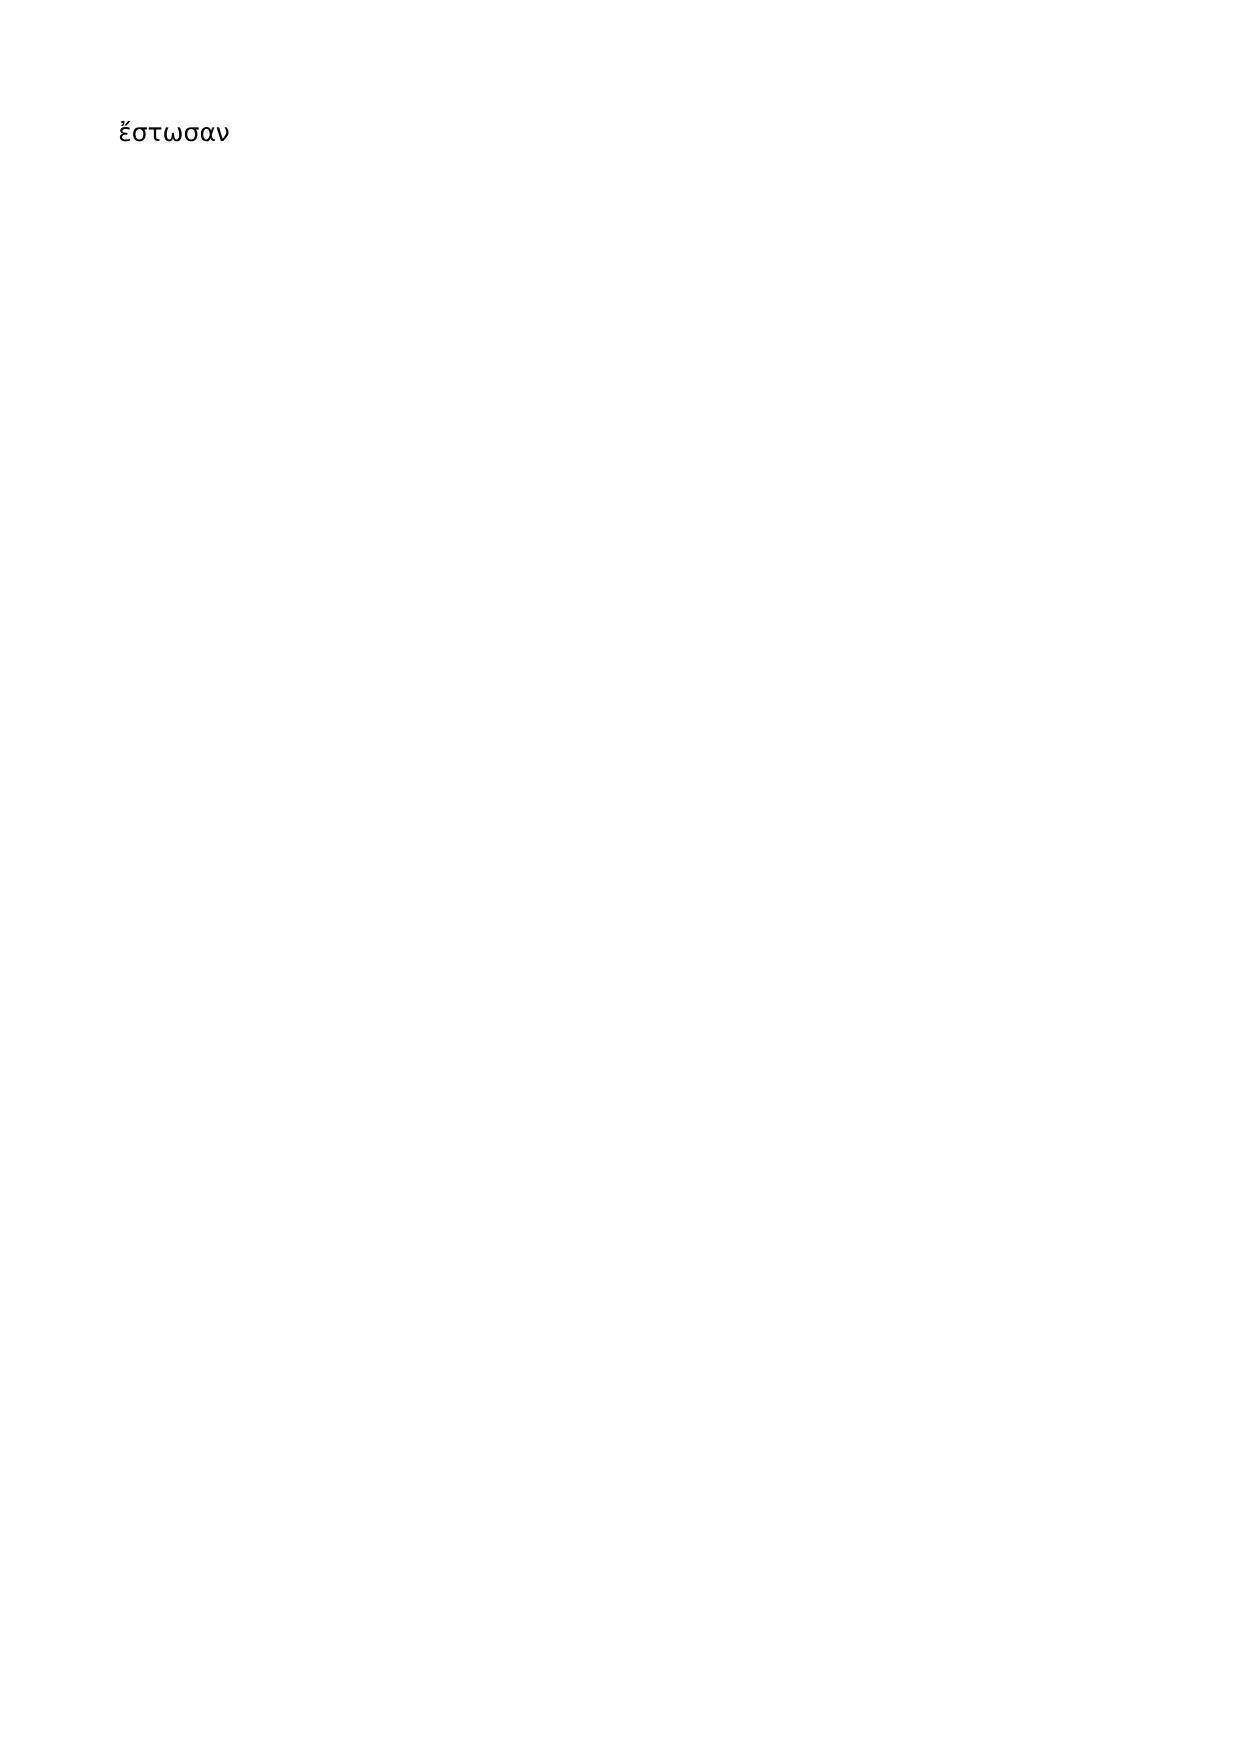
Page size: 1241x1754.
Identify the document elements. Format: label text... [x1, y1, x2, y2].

text ἔστωσαν [118, 118, 1122, 147]
